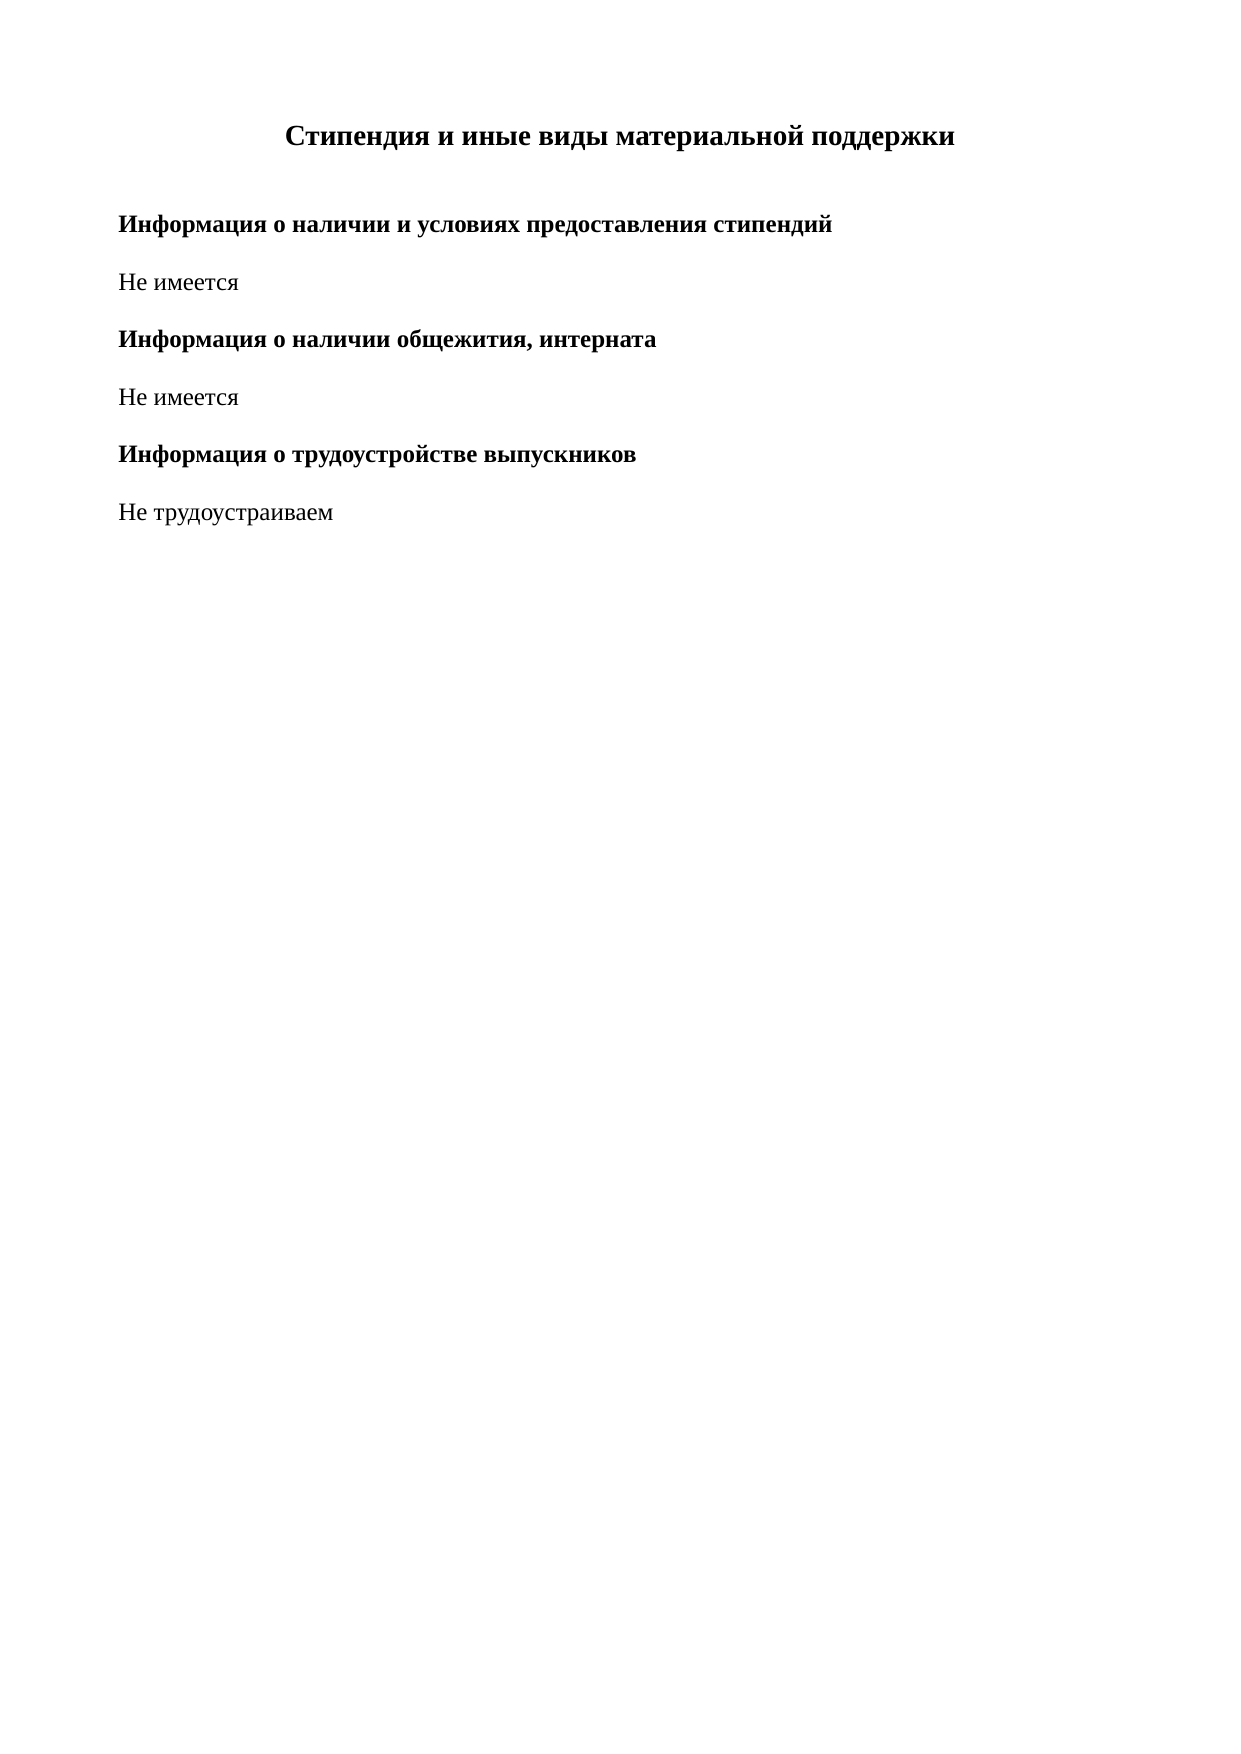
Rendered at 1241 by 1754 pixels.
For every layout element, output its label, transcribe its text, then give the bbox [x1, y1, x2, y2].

text Не имеется [118, 267, 1122, 295]
text Стипендия и иные виды материальной поддержки [118, 118, 1122, 152]
text Информация о трудоустройстве выпускников [118, 439, 1122, 468]
text Информация о наличии общежития, интерната [118, 324, 1122, 353]
text Не трудоустраиваем [118, 497, 1122, 525]
text Не имеется [118, 382, 1122, 410]
text Информация о наличии и условиях предоставления стипендий [118, 209, 1122, 238]
